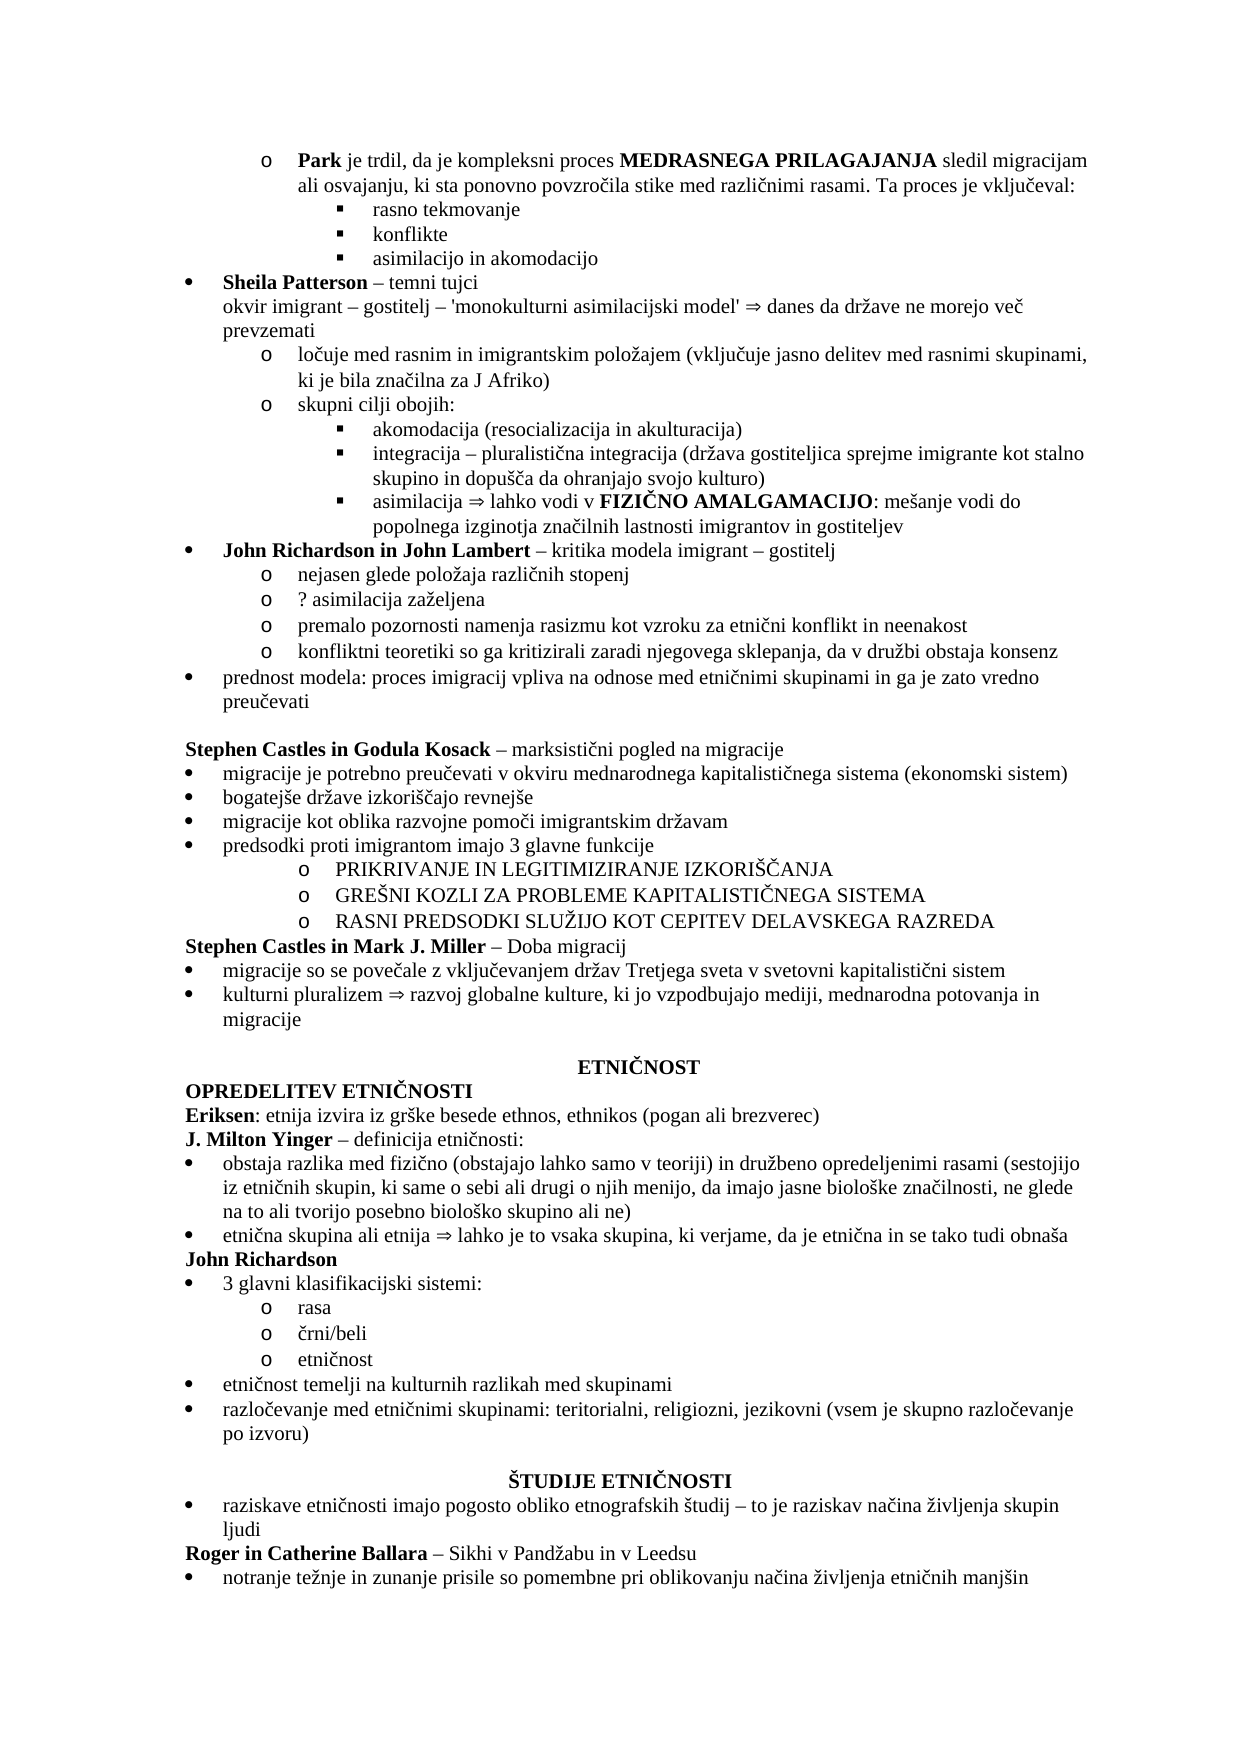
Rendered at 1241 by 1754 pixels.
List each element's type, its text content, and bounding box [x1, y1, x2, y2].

list migracije je potrebno preučevati v okviru mednarodnega kapitalističnega sistema (ekonomski sistem) [185, 761, 1093, 785]
list rasno tekmovanje [335, 197, 1093, 221]
text Stephen Castles in Godula Kosack – marksistični pogled na migracije [185, 737, 1093, 761]
text OPREDELITEV ETNIČNOSTI [185, 1079, 1093, 1103]
list 3 glavni klasifikacijski sistemi: [185, 1271, 1093, 1295]
list kulturni pluralizem  razvoj globalne kulture, ki jo vzpodbujajo mediji, mednarodna potovanja in migracije [185, 982, 1093, 1031]
list Sheila Patterson – temni tujci [185, 269, 1093, 294]
list migracije so se povečale z vključevanjem držav Tretjega sveta v svetovni kapitalistični sistem [185, 958, 1093, 982]
list razločevanje med etničnimi skupinami: teritorialni, religiozni, jezikovni (vsem je skupno razločevanje po izvoru) [185, 1396, 1093, 1444]
list etničnost temelji na kulturnih razlikah med skupinami [185, 1372, 1093, 1396]
text J. Milton Yinger – definicija etničnosti: [185, 1127, 1093, 1151]
list nejasen glede položaja različnih stopenj [260, 562, 1093, 587]
list ločuje med rasnim in imigrantskim položajem (vključuje jasno delitev med rasnimi skupinami, ki je bila značilna za J Afriko) [260, 342, 1093, 392]
list predsodki proti imigrantom imajo 3 glavne funkcije [185, 833, 1093, 857]
list GREŠNI KOZLI ZA PROBLEME KAPITALISTIČNEGA SISTEMA [298, 883, 1093, 908]
text ŠTUDIJE ETNIČNOSTI [148, 1469, 1093, 1493]
list premalo pozornosti namenja rasizmu kot vzroku za etnični konflikt in neenakost [260, 613, 1093, 639]
list Park je trdil, da je kompleksni proces MEDRASNEGA PRILAGAJANJA sledil migracijam ali osvajanju, ki sta ponovno povzročila stike med različnimi rasami. Ta proces je vključeval: [260, 148, 1093, 197]
text Eriksen: etnija izvira iz grške besede ethnos, ethnikos (pogan ali brezverec) [185, 1103, 1093, 1127]
list črni/beli [260, 1321, 1093, 1347]
text ETNIČNOST [185, 1054, 1093, 1079]
list konfliktni teoretiki so ga kritizirali zaradi njegovega sklepanja, da v družbi obstaja konsenz [260, 639, 1093, 664]
list konflikte [335, 221, 1093, 246]
list rasa [260, 1295, 1093, 1321]
list obstaja razlika med fizično (obstajajo lahko samo v teoriji) in družbeno opredeljenimi rasami (sestojijo iz etničnih skupin, ki same o sebi ali drugi o njih menijo, da imajo jasne biološke značilnosti, ne glede na to ali tvorijo posebno biološko skupino ali ne) [185, 1151, 1093, 1223]
list skupni cilji obojih: [260, 392, 1093, 417]
list PRIKRIVANJE IN LEGITIMIZIRANJE IZKORIŠČANJA [298, 857, 1093, 883]
text Roger in Catherine Ballara – Sikhi v Pandžabu in v Leedsu [185, 1541, 1093, 1565]
text okvir imigrant – gostitelj – 'monokulturni asimilacijski model'  danes da države ne morejo več prevzemati [223, 294, 1093, 342]
list etničnost [260, 1347, 1093, 1372]
list etnična skupina ali etnija  lahko je to vsaka skupina, ki verjame, da je etnična in se tako tudi obnaša [185, 1223, 1093, 1247]
list asimilacija  lahko vodi v FIZIČNO AMALGAMACIJO: mešanje vodi do popolnega izginotja značilnih lastnosti imigrantov in gostiteljev [335, 489, 1093, 538]
list bogatejše države izkoriščajo revnejše [185, 785, 1093, 809]
list notranje težnje in zunanje prisile so pomembne pri oblikovanju načina življenja etničnih manjšin [185, 1565, 1093, 1589]
list RASNI PREDSODKI SLUŽIJO KOT CEPITEV DELAVSKEGA RAZREDA [298, 908, 1093, 934]
list integracija – pluralistična integracija (država gostiteljica sprejme imigrante kot stalno skupino in dopušča da ohranjajo svojo kulturo) [335, 441, 1093, 489]
list prednost modela: proces imigracij vpliva na odnose med etničnimi skupinami in ga je zato vredno preučevati [185, 664, 1093, 713]
list migracije kot oblika razvojne pomoči imigrantskim državam [185, 809, 1093, 833]
list ? asimilacija zaželjena [260, 587, 1093, 613]
list akomodacija (resocializacija in akulturacija) [335, 417, 1093, 441]
text Stephen Castles in Mark J. Miller – Doba migracij [148, 934, 1093, 958]
list raziskave etničnosti imajo pogosto obliko etnografskih študij – to je raziskav načina življenja skupin ljudi [185, 1493, 1093, 1541]
list asimilacijo in akomodacijo [335, 246, 1093, 269]
list John Richardson in John Lambert – kritika modela imigrant – gostitelj [185, 538, 1093, 562]
text John Richardson [185, 1247, 1093, 1271]
